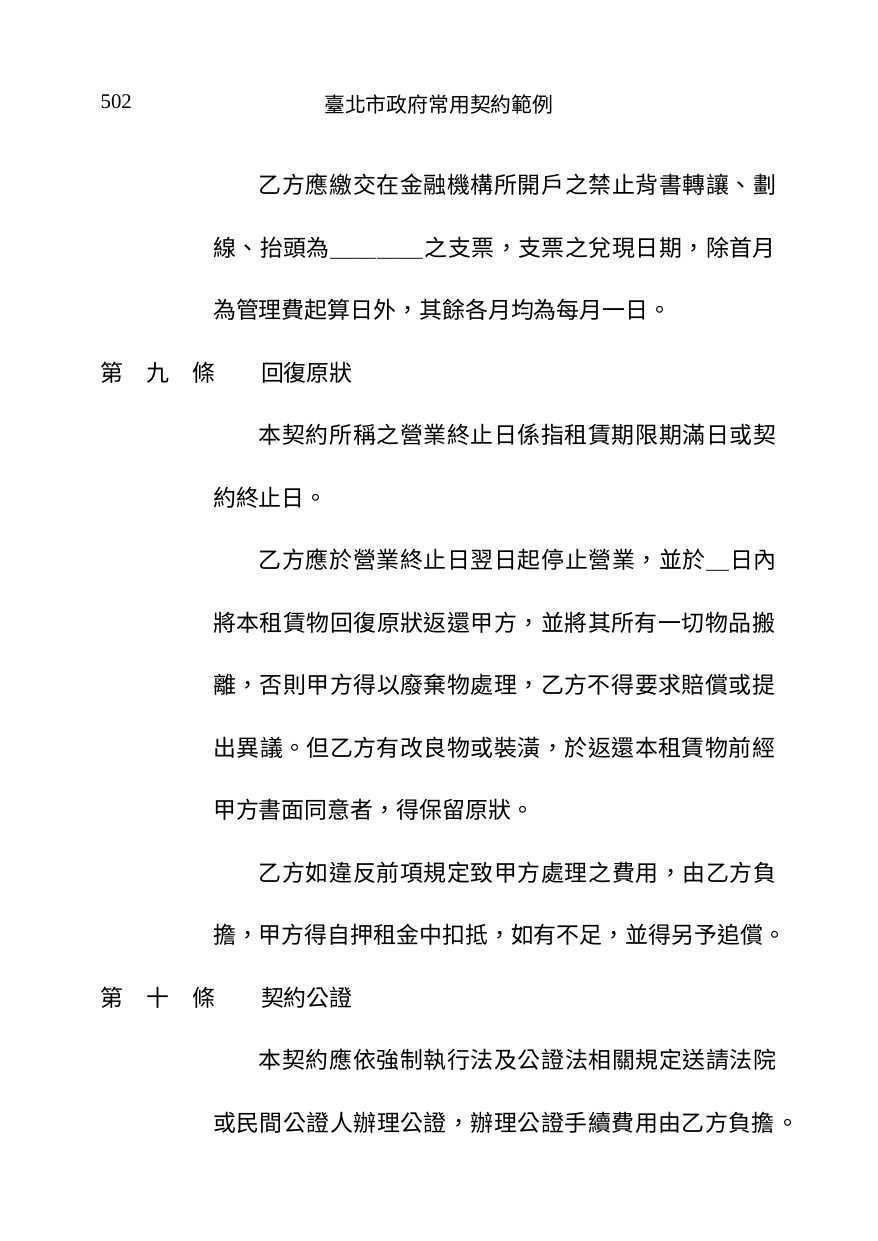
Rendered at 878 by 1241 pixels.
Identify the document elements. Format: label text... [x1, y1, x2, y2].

text 乙方應於營業終止日翌日起停止營業，並於＿日內將本租賃物回復原狀返還甲方，並將其所有一切物品搬離，否則甲方得以廢棄物處理，乙方不得要求賠償或提出異議。但乙方有改良物或裝潢，於返還本租賃物前經甲方書面同意者，得保留原狀。 [213, 517, 777, 829]
text 乙方如違反前項規定致甲方處理之費用，由乙方負擔，甲方得自押租金中扣抵，如有不足，並得另予追償。 [213, 829, 777, 954]
text 本契約所稱之營業終止日係指租賃期限期滿日或契約終止日。 [213, 392, 777, 517]
text 第 九 條 回復原狀 [100, 329, 765, 392]
text 乙方應繳交在金融機構所開戶之禁止背書轉讓、劃線、抬頭為＿＿＿＿之支票，支票之兌現日期，除首月為管理費起算日外，其餘各月均為每月一日。 [213, 142, 777, 329]
text 第 十 條 契約公證 [100, 954, 777, 1017]
text 本契約應依強制執行法及公證法相關規定送請法院或民間公證人辦理公證，辦理公證手續費用由乙方負擔。證書上應載明乙方不給付租金或違約金，或於租期屆滿後未於期限內完成租賃物之返還者，甲方得逕付強制執行。乙方拒不公證者，甲方得終止契約及沒收押租金。 [213, 1017, 777, 1142]
